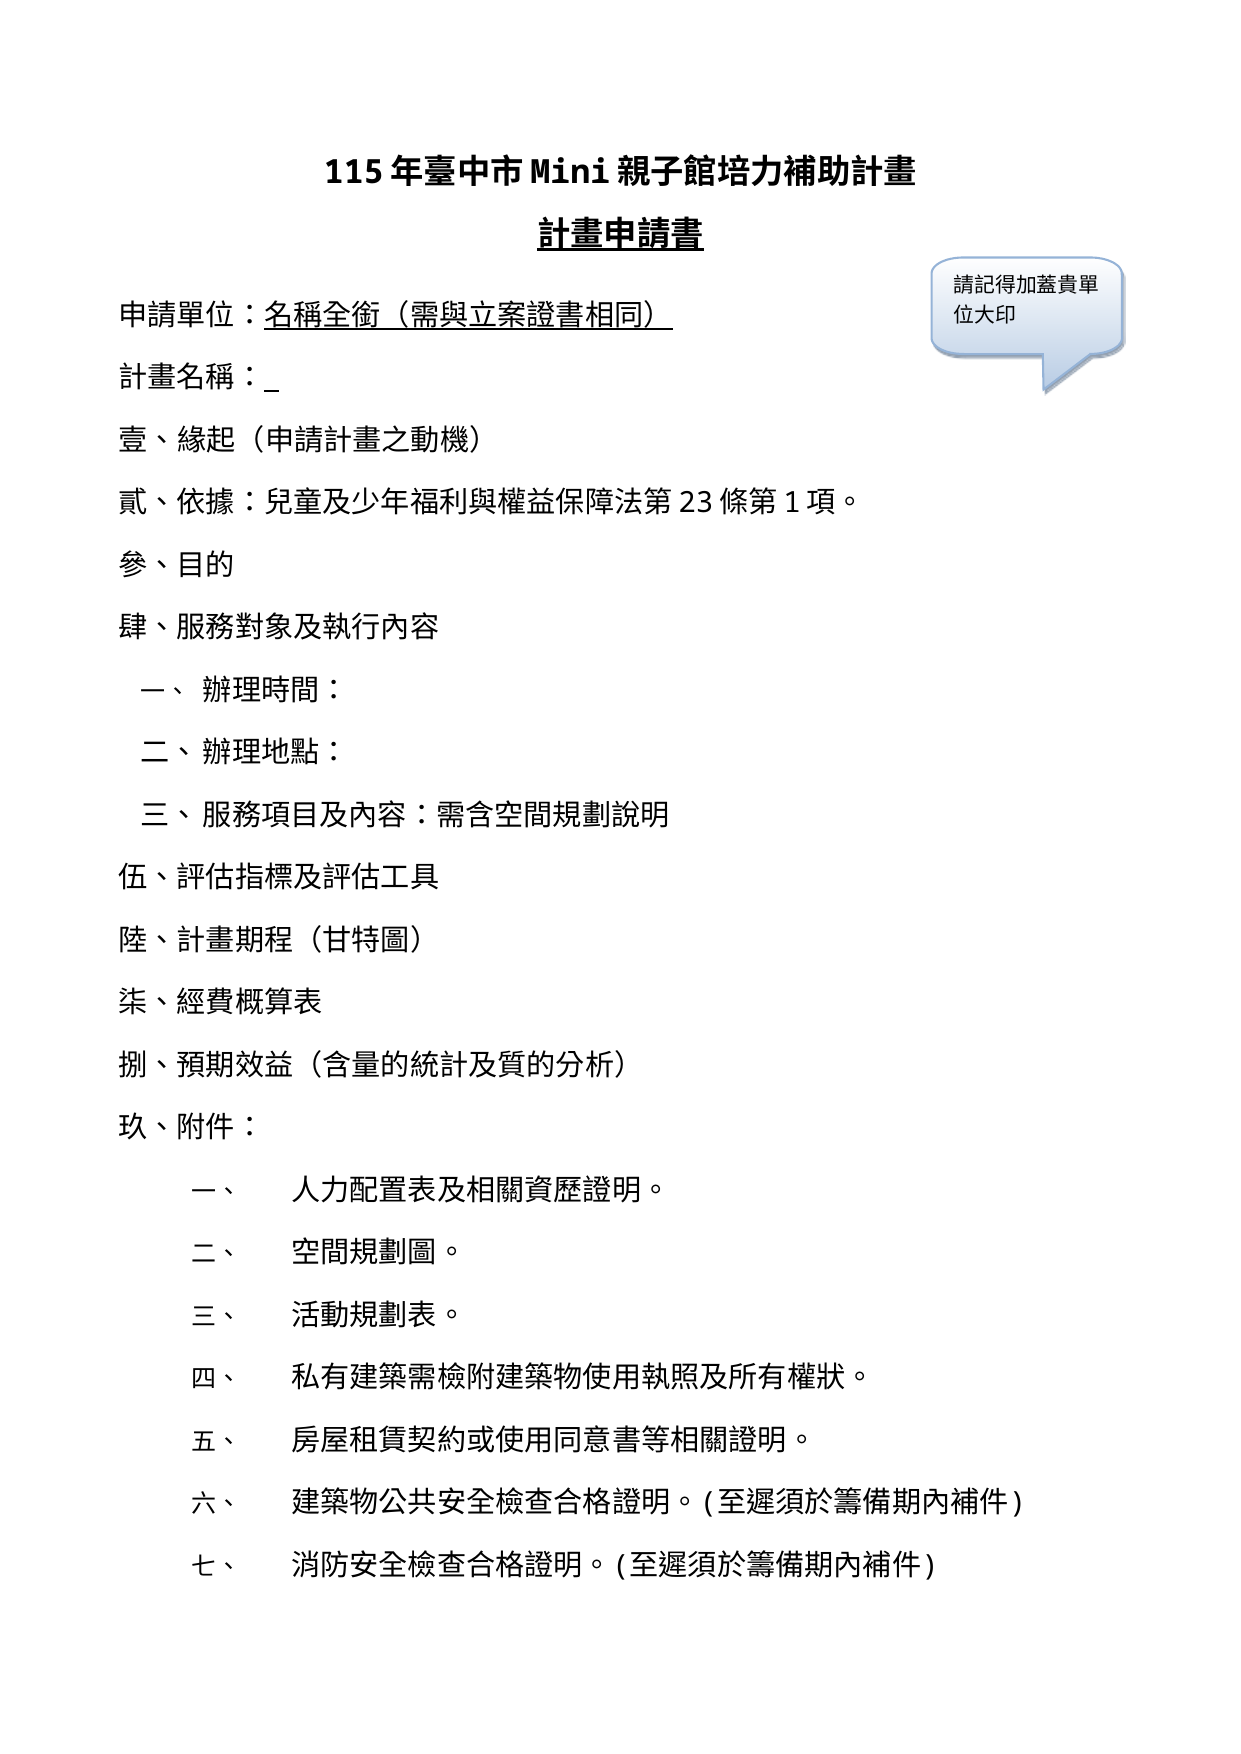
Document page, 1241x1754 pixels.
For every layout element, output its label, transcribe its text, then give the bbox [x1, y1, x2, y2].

text 計畫申請書 [118, 189, 1122, 252]
list 辦理時間： [118, 646, 1122, 708]
text 陸、計畫期程（甘特圖） [118, 896, 1122, 958]
list 服務項目及內容：需含空間規劃說明 [118, 771, 1122, 833]
text 捌、預期效益（含量的統計及質的分析） [118, 1021, 1122, 1083]
text 貳、依據：兒童及少年福利與權益保障法第23條第1項。 [118, 458, 1122, 521]
text 伍、評估指標及評估工具 [118, 833, 1122, 896]
list 緣起（申請計畫之動機） [118, 396, 1122, 458]
text 計畫名稱： [118, 333, 1044, 396]
text 參、目的 [118, 521, 1122, 583]
text 玖、附件： [118, 1083, 1122, 1146]
list 消防安全檢查合格證明。(至遲須於籌備期內補件) [191, 1521, 1122, 1583]
list 活動規劃表。 [191, 1271, 1122, 1333]
text 申請單位：名稱全銜（需與立案證書相同） [118, 271, 930, 333]
list 私有建築需檢附建築物使用執照及所有權狀。 [191, 1333, 1122, 1396]
text [1047, 351, 1122, 396]
list 房屋租賃契約或使用同意書等相關證明。 [191, 1396, 1122, 1458]
text 柒、經費概算表 [118, 958, 1122, 1021]
text 115年臺中市Mini親子館培力補助計畫 [118, 127, 1122, 189]
list 辦理地點： [118, 708, 1122, 771]
list 空間規劃圖。 [191, 1208, 1122, 1271]
list 建築物公共安全檢查合格證明。(至遲須於籌備期內補件) [191, 1458, 1122, 1521]
text 肆、服務對象及執行內容 [118, 583, 1122, 646]
list 人力配置表及相關資歷證明。 [191, 1146, 1122, 1208]
